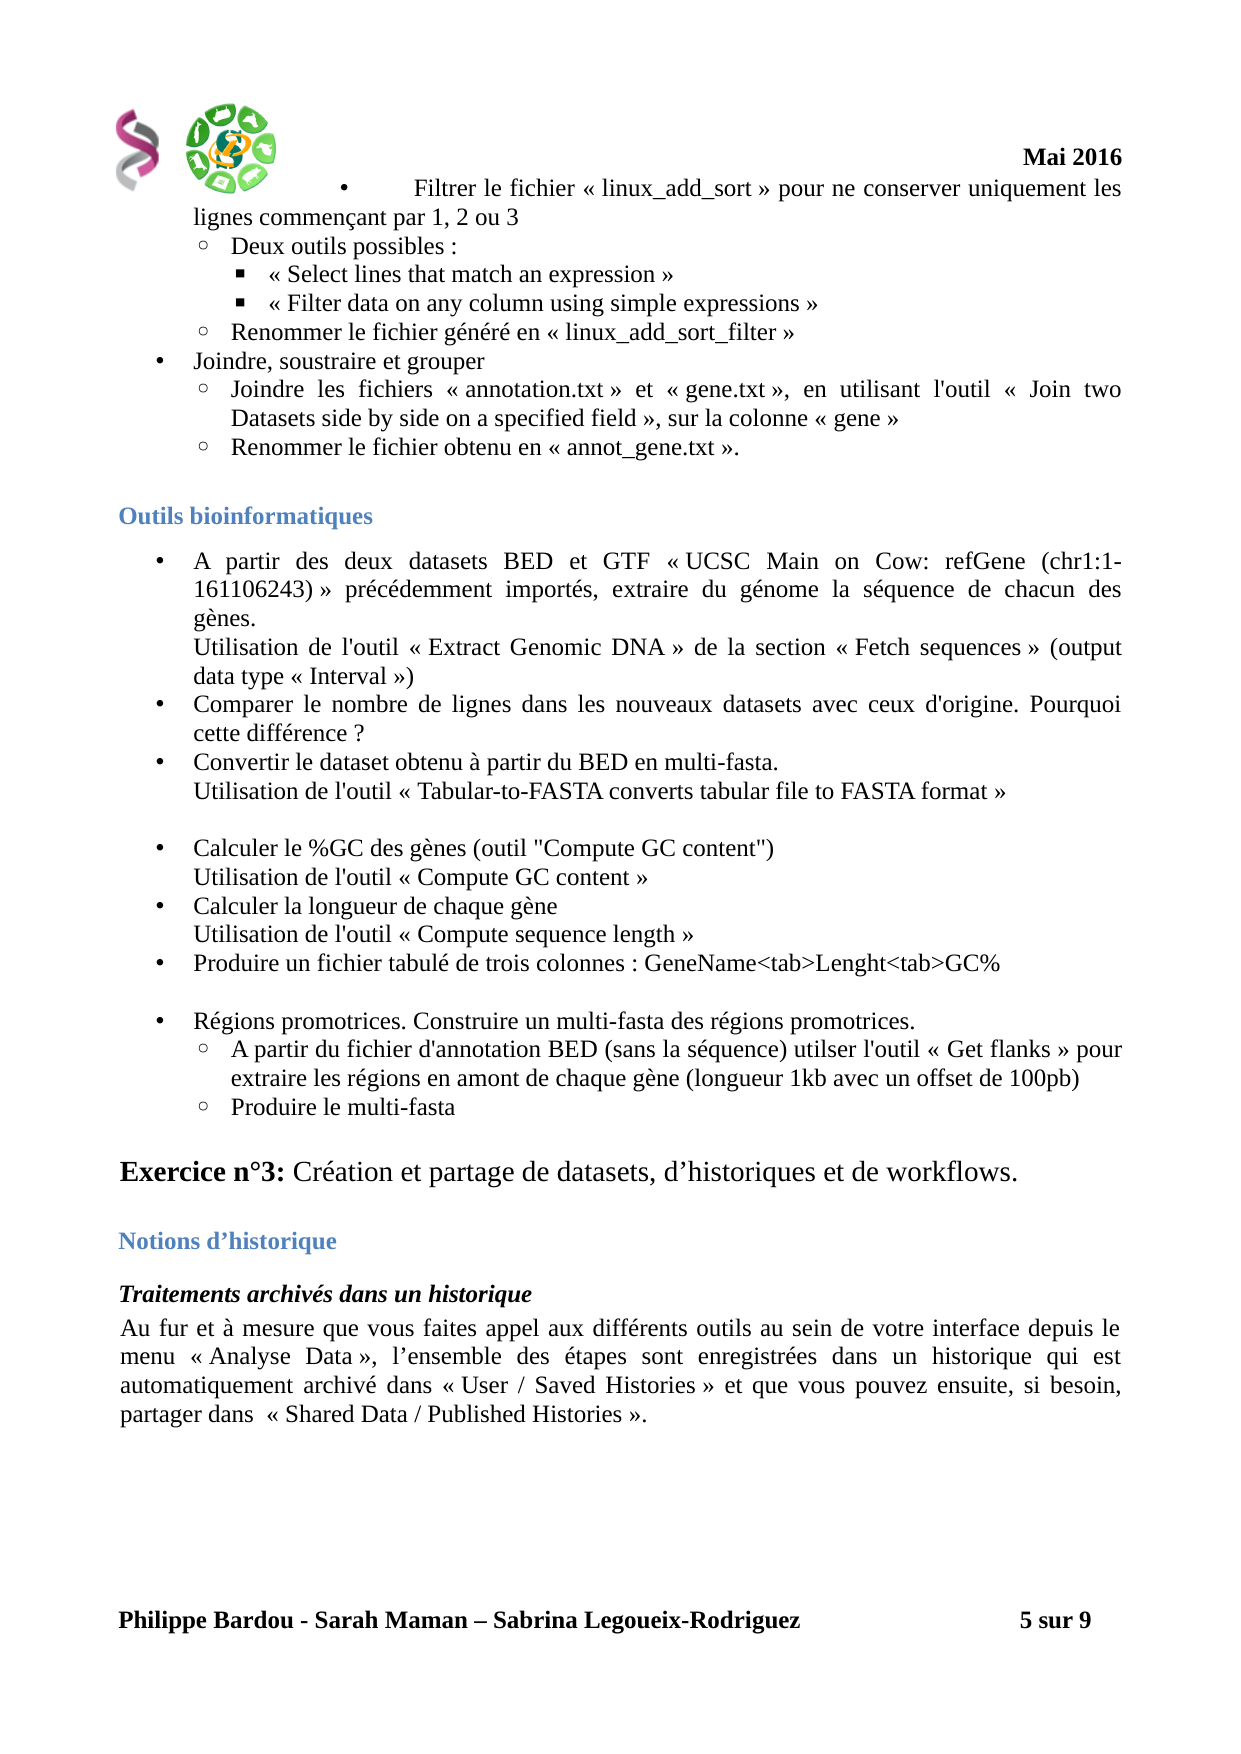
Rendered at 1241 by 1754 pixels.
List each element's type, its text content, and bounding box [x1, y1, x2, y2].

list Joindre, soustraire et grouper [156, 346, 1122, 374]
list Utilisation de l'outil « Tabular-to-FASTA converts tabular file to FASTA format » [156, 776, 1122, 804]
list Renommer le fichier obtenu en « annot_gene.txt ». [193, 432, 1122, 461]
list Deux outils possibles : [193, 231, 1122, 259]
list Calculer la longueur de chaque gène [156, 891, 1122, 919]
subtitle Exercice n°3: Création et partage de datasets, d’historiques et de workflows. [119, 1154, 1122, 1188]
list A partir du fichier d'annotation BED (sans la séquence) utilser l'outil « Get flanks » pour extraire les régions en amont de chaque gène (longueur 1kb avec un offset de 100pb) [193, 1034, 1122, 1092]
list Utilisation de l'outil « Extract Genomic DNA » de la section « Fetch sequences » (output data type « Interval ») [156, 632, 1122, 689]
text Au fur et à mesure que vous faites appel aux différents outils au sein de votre interface depuis le menu « Analyse Data », l’ensemble des étapes sont enregistrées dans un historique qui est automatiquement archivé dans « User / Saved Histories » et que vous pouvez ensuite, si besoin, partager dans « Shared Data / Published Histories ». [120, 1313, 1122, 1428]
list Filtrer le fichier « linux_add_sort » pour ne conserver uniquement les lignes commençant par 1, 2 ou 3 [156, 173, 1122, 231]
list Régions promotrices. Construire un multi-fasta des régions promotrices. [156, 1006, 1122, 1034]
list Joindre les fichiers « annotation.txt » et « gene.txt », en utilisant l'outil « Join two Datasets side by side on a specified field », sur la colonne « gene » [193, 374, 1122, 432]
list Convertir le dataset obtenu à partir du BED en multi-fasta. [156, 747, 1122, 776]
list Calculer le %GC des gènes (outil "Compute GC content") [156, 833, 1122, 862]
subtitle Outils bioinformatiques [118, 501, 1122, 529]
picture [110, 105, 165, 198]
list Renommer le fichier généré en « linux_add_sort_filter » [193, 317, 1122, 346]
list « Filter data on any column using simple expressions » [231, 288, 1122, 317]
list Produire un fichier tabulé de trois colonnes : GeneName<tab>Lenght<tab>GC% [156, 948, 1122, 977]
subtitle Traitements archivés dans un historique [118, 1279, 1122, 1308]
list Utilisation de l'outil « Compute GC content » [156, 862, 1122, 891]
list « Select lines that match an expression » [231, 259, 1122, 288]
subtitle Notions d’historique [118, 1226, 1122, 1254]
list Comparer le nombre de lignes dans les nouveaux datasets avec ceux d'origine. Pourquoi cette différence ? [156, 689, 1122, 747]
picture [183, 102, 277, 195]
list A partir des deux datasets BED et GTF « UCSC Main on Cow: refGene (chr1:1-161106243) » précédemment importés, extraire du génome la séquence de chacun des gènes. [156, 546, 1122, 632]
list Utilisation de l'outil « Compute sequence length » [156, 919, 1122, 948]
list Produire le multi-fasta [193, 1092, 1122, 1121]
